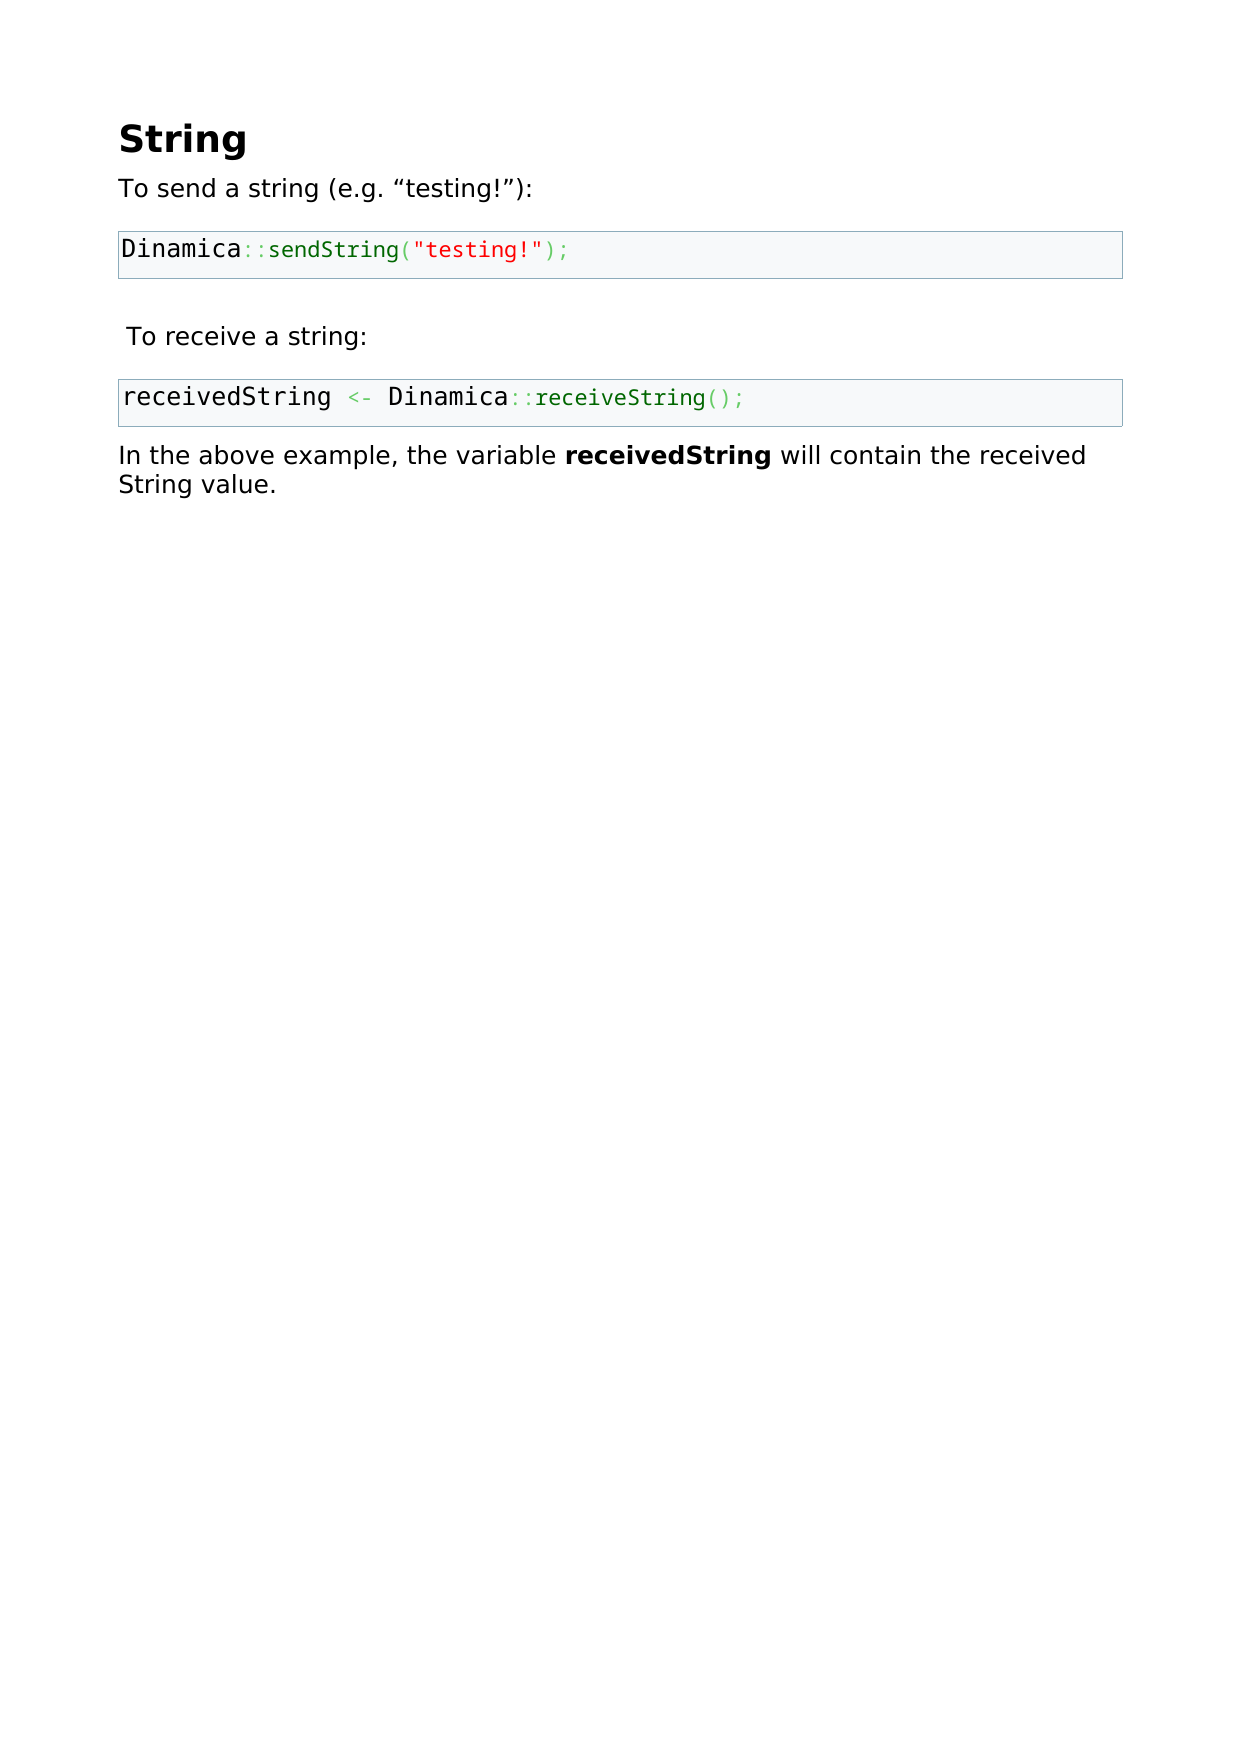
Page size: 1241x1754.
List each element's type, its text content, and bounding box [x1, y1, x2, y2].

table_header Dinamica::sendString("testing!"); [119, 232, 1122, 278]
subtitle String [118, 118, 1122, 162]
text In the above example, the variable receivedString will contain the received String value. [118, 441, 1122, 558]
text To send a string (e.g. “testing!”): [118, 174, 1122, 203]
table_header receivedString <- Dinamica::receiveString(); [119, 380, 1122, 426]
text To receive a string: [118, 293, 1122, 351]
